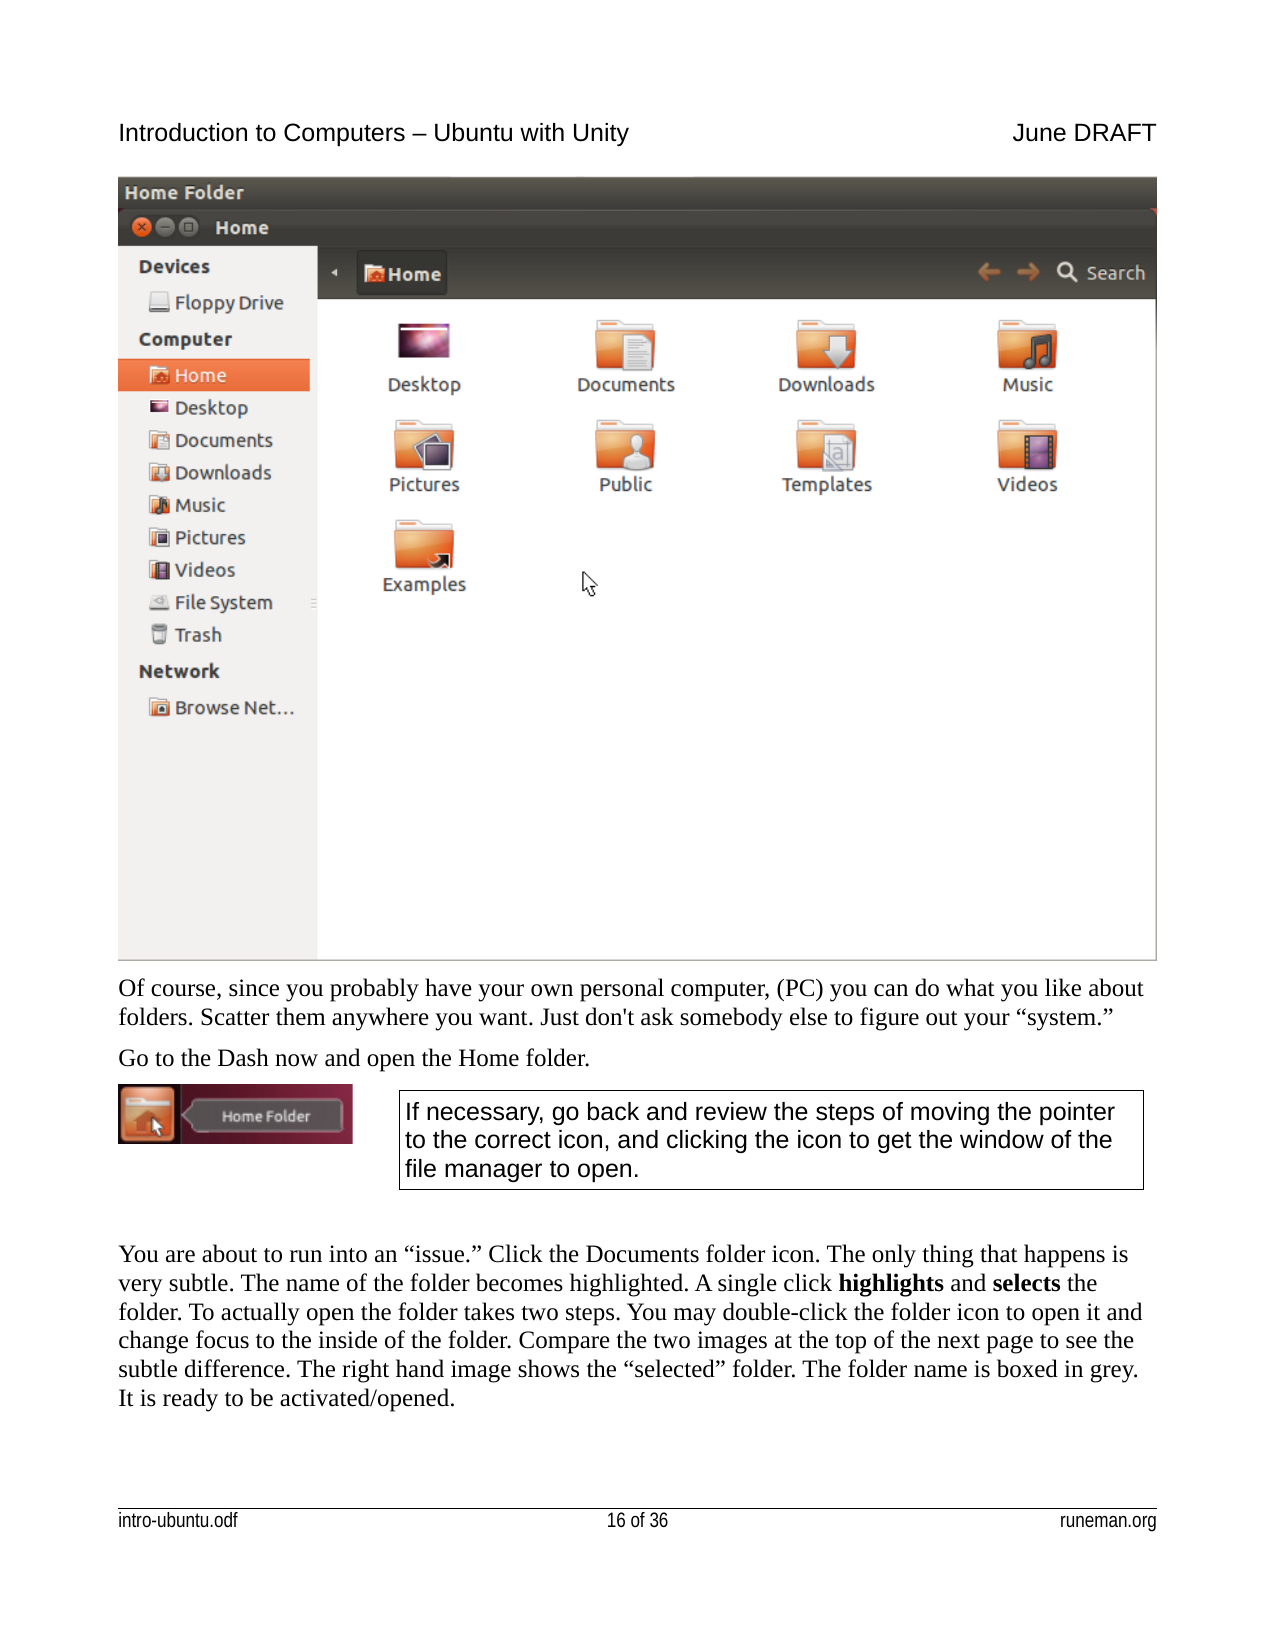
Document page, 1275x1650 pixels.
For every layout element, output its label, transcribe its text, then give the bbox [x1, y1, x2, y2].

picture [118, 1084, 353, 1144]
text You are about to run into an “issue.” Click the Documents folder icon. The only thing that happens is very subtle. The name of the folder becomes highlighted. A single click highlights and selects the folder. To actually open the folder takes two steps. You may double-click the folder icon to open it and change focus to the inside of the folder. Compare the two images at the top of the next page to see the subtle difference. The right hand image shows the “selected” folder. The folder name is boxed in grey. It is ready to be activated/opened. [118, 1239, 1157, 1412]
picture [118, 176, 1157, 961]
text Go to the Dash now and open the Home folder. [118, 1043, 1157, 1072]
text Of course, since you probably have your own personal computer, (PC) you can do what you like about folders. Scatter them anywhere you want. Just don't ask somebody else to figure out your “system.” [118, 973, 1157, 1031]
